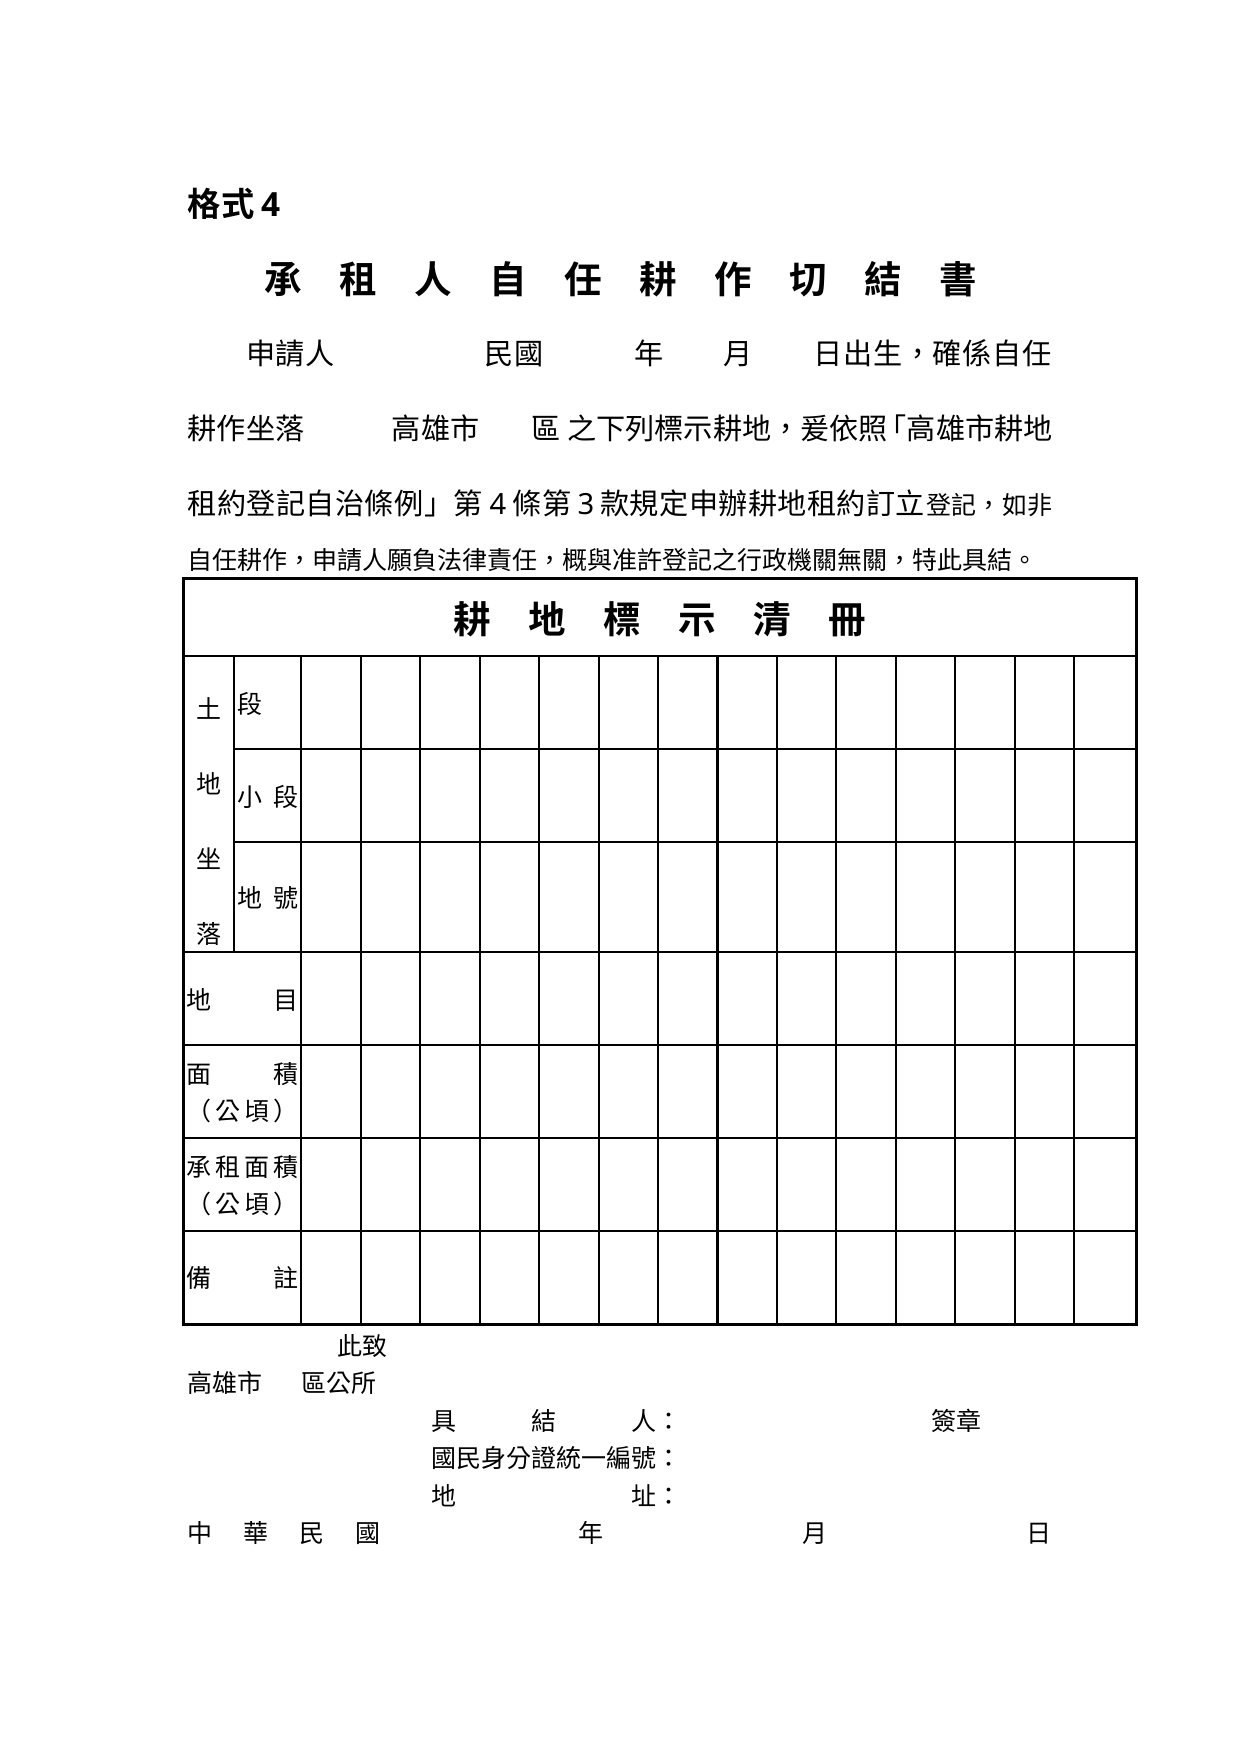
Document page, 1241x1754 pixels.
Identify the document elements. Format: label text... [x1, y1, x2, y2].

table_cell [302, 953, 360, 1044]
table_cell [897, 657, 954, 748]
table_cell [719, 1232, 776, 1322]
table_cell [1016, 843, 1073, 951]
table_cell [421, 843, 479, 951]
table_cell [540, 750, 598, 841]
table_cell [897, 1139, 954, 1229]
text 高雄市 區公所 [187, 1363, 1053, 1401]
table_cell [1016, 953, 1073, 1044]
table_cell 面積 （公頃） [185, 1046, 300, 1137]
table_header 耕 地 標 示 清 冊 [185, 580, 1135, 655]
table_cell [1016, 750, 1073, 841]
table_cell [897, 1046, 954, 1137]
table_cell [659, 1232, 716, 1322]
table_cell [659, 1139, 716, 1229]
table_cell [956, 1232, 1014, 1322]
table_cell 承租面積 （公頃） [185, 1139, 300, 1229]
table_cell [778, 750, 835, 841]
table_cell [362, 657, 419, 748]
text 申請人 民國 年 月 日出生，確係自任耕作坐落 高雄市 區 之下列標示耕地，爰依照「高雄市耕地租約登記自治條例」第4條第3款規定申辦耕地租約訂立登記，如非自任耕作，申請人願負法律責任，概與准許登記之行政機關無關，特此具結。 [187, 314, 1053, 577]
table_cell [778, 843, 835, 951]
table_cell [956, 750, 1014, 841]
table_cell [362, 953, 419, 1044]
table_cell [956, 657, 1014, 748]
table_cell [778, 657, 835, 748]
table_cell [659, 657, 716, 748]
table_cell [956, 843, 1014, 951]
table_cell [1016, 1139, 1073, 1229]
text 格式4 [187, 164, 1053, 239]
table_cell [1016, 1232, 1073, 1322]
table_cell [719, 1046, 776, 1137]
table_cell [540, 1139, 598, 1229]
table_cell [540, 1046, 598, 1137]
table_cell [1016, 1046, 1073, 1137]
table_cell [362, 1232, 419, 1322]
table_cell [540, 1232, 598, 1322]
table_cell [362, 1139, 419, 1229]
table_cell [362, 1046, 419, 1137]
table_cell [1075, 1232, 1135, 1322]
table_cell [1075, 750, 1135, 841]
table_cell [719, 953, 776, 1044]
table_cell [302, 750, 360, 841]
table_cell [481, 657, 538, 748]
table_cell [719, 657, 776, 748]
table_cell 地目 [185, 953, 300, 1044]
table_cell 土 地 坐 落 [185, 657, 233, 951]
table_cell [362, 843, 419, 951]
table_cell [540, 843, 598, 951]
table_cell [719, 1139, 776, 1229]
table_cell [956, 1046, 1014, 1137]
table_cell [421, 1232, 479, 1322]
table_cell [837, 1046, 895, 1137]
text 地 址： [431, 1476, 1053, 1513]
table_cell [481, 1232, 538, 1322]
table_cell [302, 1046, 360, 1137]
table_cell [778, 1046, 835, 1137]
table_cell [719, 750, 776, 841]
table_cell [897, 750, 954, 841]
table_cell [1075, 1046, 1135, 1137]
table_cell [1075, 843, 1135, 951]
table_cell [837, 1139, 895, 1229]
text 承 租 人 自 任 耕 作 切 結 書 [187, 239, 1053, 314]
table_cell [481, 1046, 538, 1137]
table_cell [778, 953, 835, 1044]
table_cell [481, 953, 538, 1044]
table_cell [600, 1046, 657, 1137]
table_cell [778, 1232, 835, 1322]
table_cell [659, 1046, 716, 1137]
table_cell [659, 750, 716, 841]
table_cell [1075, 953, 1135, 1044]
table_cell [659, 843, 716, 951]
table_cell [837, 843, 895, 951]
table_cell [837, 953, 895, 1044]
table_cell [481, 1139, 538, 1229]
table_cell [421, 750, 479, 841]
table_cell [600, 843, 657, 951]
table_cell [600, 657, 657, 748]
table_cell [1016, 657, 1073, 748]
table_cell 段 [235, 657, 300, 748]
table_cell [302, 657, 360, 748]
table_cell [659, 953, 716, 1044]
table_cell [1075, 1139, 1135, 1229]
table_cell [421, 953, 479, 1044]
text 具 結 人： 簽章 [431, 1401, 1053, 1438]
table_cell [421, 1046, 479, 1137]
table_cell [481, 750, 538, 841]
table_cell 地號 [235, 843, 300, 951]
text 此致 [187, 1326, 1053, 1363]
table_cell [956, 953, 1014, 1044]
table_cell [719, 843, 776, 951]
table_cell [362, 750, 419, 841]
table_cell [421, 657, 479, 748]
table_cell [600, 953, 657, 1044]
table_cell [302, 1139, 360, 1229]
table_cell [540, 953, 598, 1044]
table_cell [481, 843, 538, 951]
table_cell [897, 1232, 954, 1322]
table_cell [837, 657, 895, 748]
table_cell [837, 1232, 895, 1322]
text 中華民國 年 月 日 [187, 1513, 1053, 1551]
table_cell [600, 1232, 657, 1322]
text 國民身分證統一編號： [431, 1438, 1053, 1476]
table_cell 小段 [235, 750, 300, 841]
table_cell [600, 750, 657, 841]
table_cell 備註 [185, 1232, 300, 1322]
table_cell [302, 1232, 360, 1322]
table_cell [778, 1139, 835, 1229]
table_cell [897, 953, 954, 1044]
table_cell [600, 1139, 657, 1229]
table_cell [897, 843, 954, 951]
table_cell [837, 750, 895, 841]
table_cell [956, 1139, 1014, 1229]
table_cell [540, 657, 598, 748]
table_cell [1075, 657, 1135, 748]
table_cell [421, 1139, 479, 1229]
table_cell [302, 843, 360, 951]
